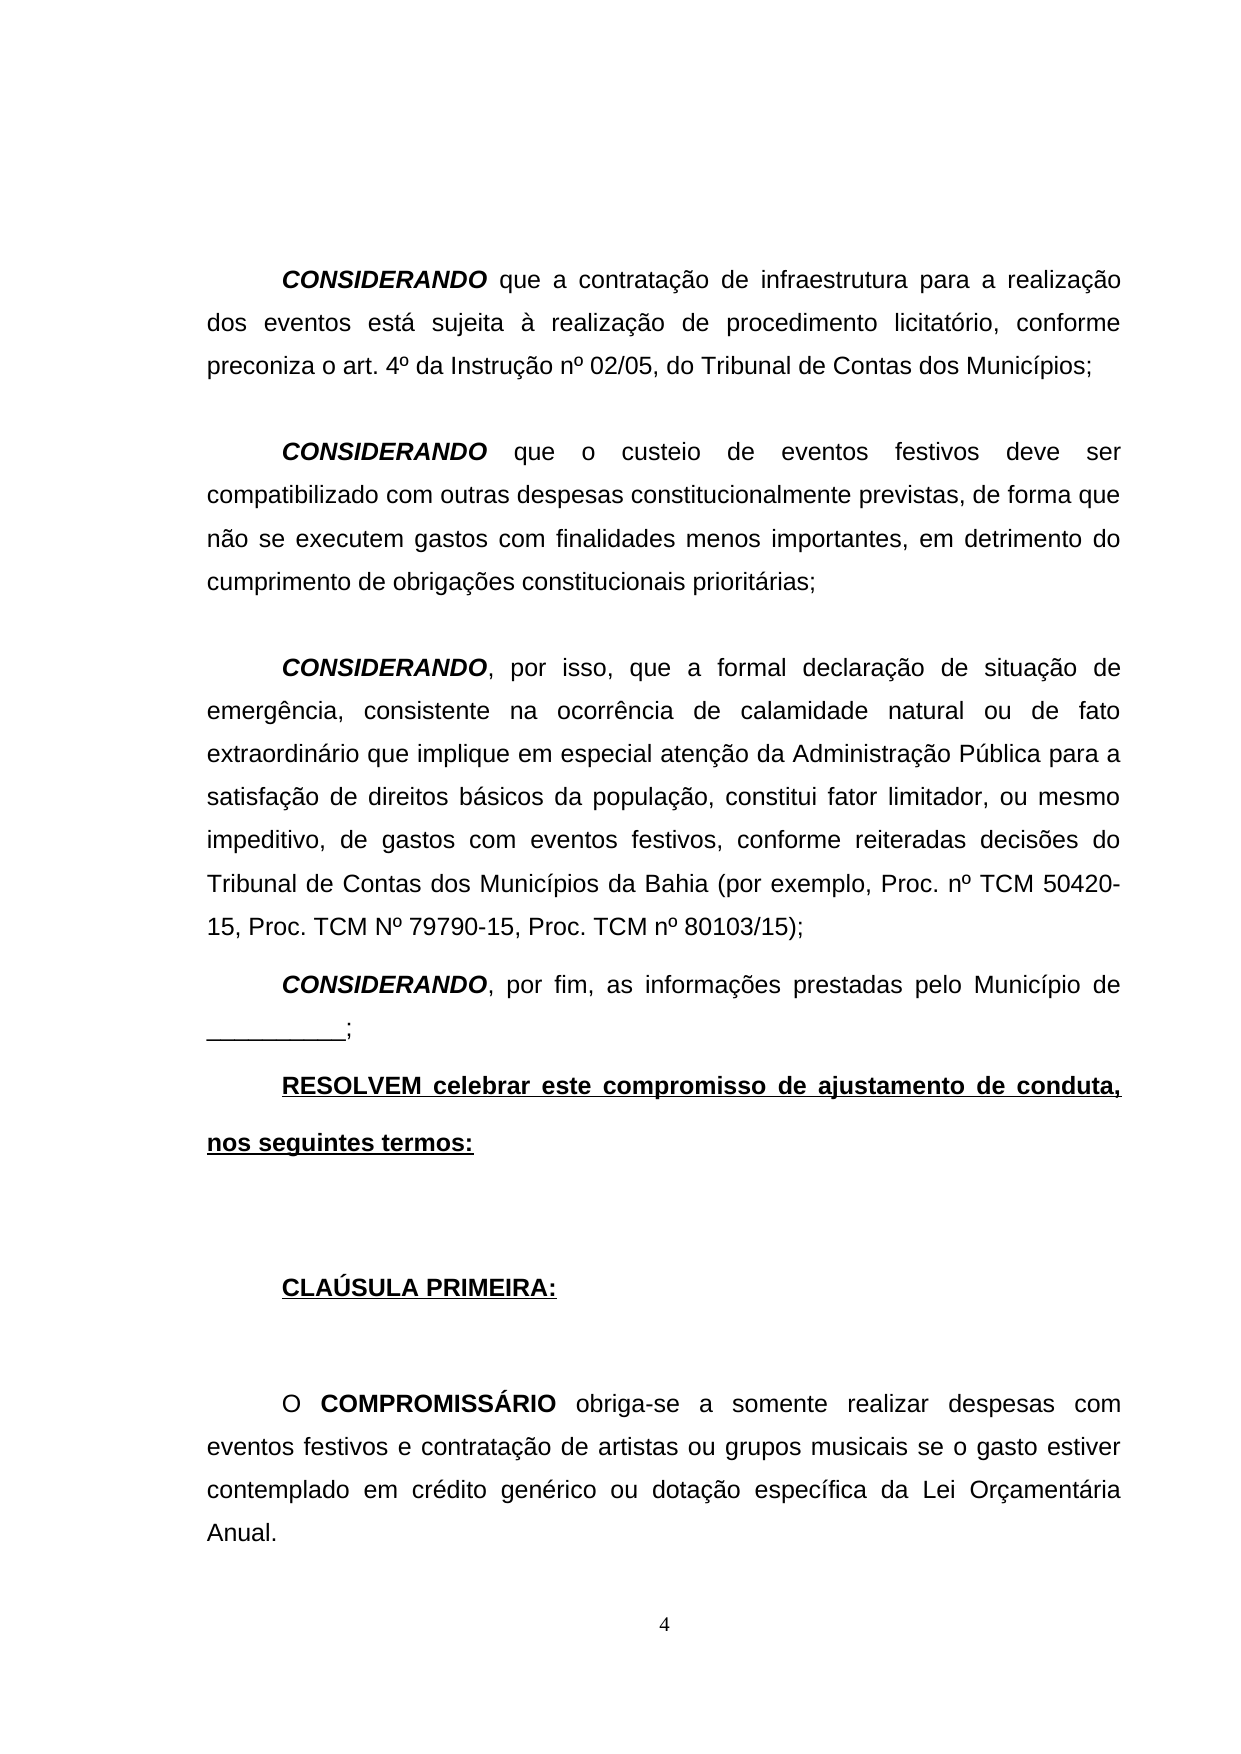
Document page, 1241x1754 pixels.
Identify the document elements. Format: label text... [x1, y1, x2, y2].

text CONSIDERANDO que a contratação de infraestrutura para a realização dos eventos está sujeita à realização de procedimento licitatório, conforme preconiza o art. 4º da Instrução nº 02/05, do Tribunal de Contas dos Municípios; [207, 265, 1122, 380]
text CLAÚSULA PRIMEIRA: [207, 1273, 1122, 1302]
text CONSIDERANDO, por isso, que a formal declaração de situação de emergência, consistente na ocorrência de calamidade natural ou de fato extraordinário que implique em especial atenção da Administração Pública para a satisfação de direitos básicos da população, constitui fator limitador, ou mesmo impeditivo, de gastos com eventos festivos, conforme reiteradas decisões do Tribunal de Contas dos Municípios da Bahia (por exemplo, Proc. nº TCM 50420-15, Proc. TCM Nº 79790-15, Proc. TCM nº 80103/15); [207, 653, 1122, 941]
text CONSIDERANDO que o custeio de eventos festivos deve ser compatibilizado com outras despesas constitucionalmente previstas, de forma que não se executem gastos com finalidades menos importantes, em detrimento do cumprimento de obrigações constitucionais prioritárias; [207, 437, 1122, 596]
text O COMPROMISSÁRIO obriga-se a somente realizar despesas com eventos festivos e contratação de artistas ou grupos musicais se o gasto estiver contemplado em crédito genérico ou dotação específica da Lei Orçamentária Anual. [207, 1389, 1122, 1547]
text CONSIDERANDO, por fim, as informações prestadas pelo Município de __________; [207, 970, 1122, 1042]
text RESOLVEM celebrar este compromisso de ajustamento de conduta, nos seguintes termos: [207, 1071, 1122, 1157]
